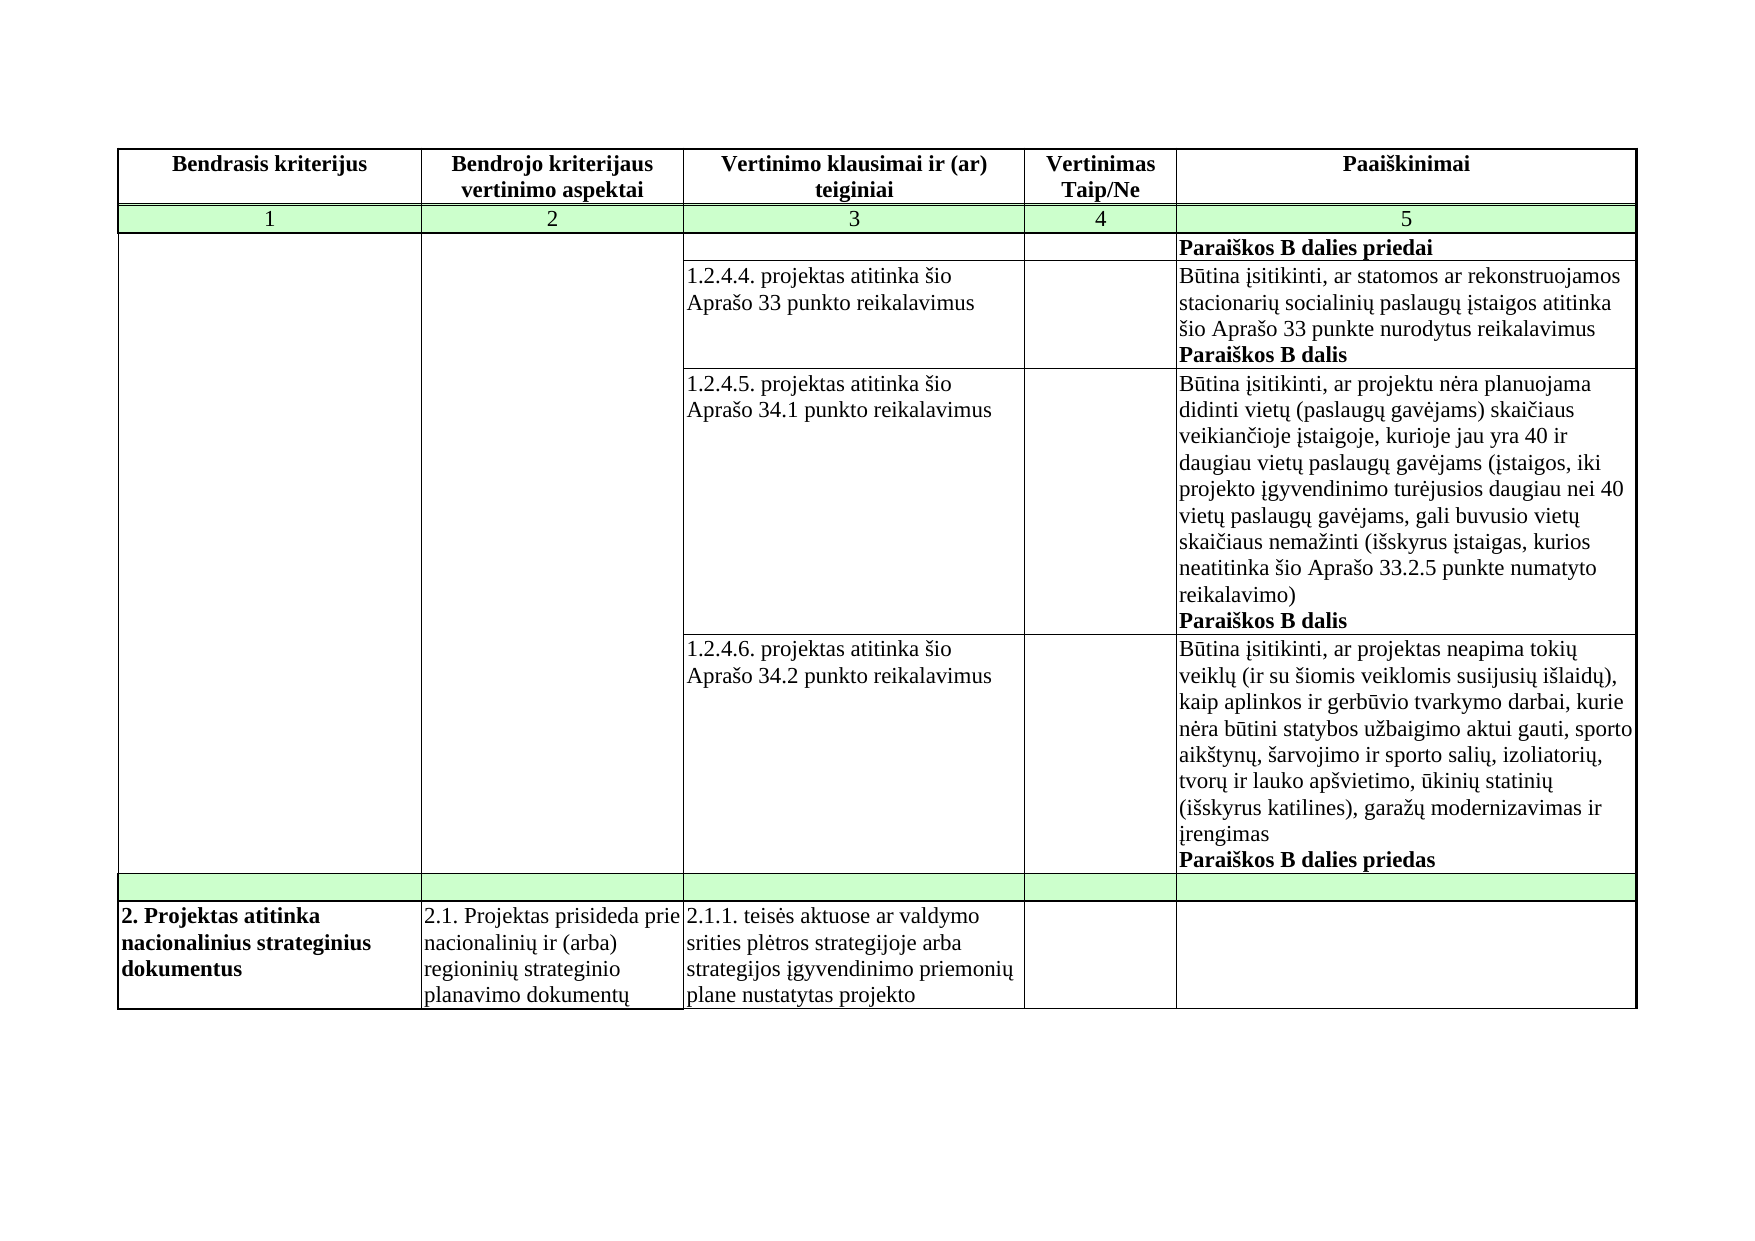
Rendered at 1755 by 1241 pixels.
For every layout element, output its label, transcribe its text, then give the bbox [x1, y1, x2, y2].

table_cell Būtina įsitikinti, ar projektu nėra planuojama didinti vietų (paslaugų gavėjams) skaičiaus veikiančioje įstaigoje, kurioje jau yra 40 ir daugiau vietų paslaugų gavėjams (įstaigos, iki projekto įgyvendinimo turėjusios daugiau nei 40 vietų paslaugų gavėjams, gali buvusio vietų skaičiaus nemažinti (išskyrus įstaigas, kurios neatitinka šio Aprašo 33.2.5 punkte numatyto reikalavimo) Paraiškos B dalis [1177, 369, 1635, 633]
table_cell 1 [119, 206, 421, 232]
table_cell [1177, 874, 1635, 900]
table_cell [1025, 635, 1176, 873]
table_cell 5 [1177, 206, 1635, 232]
table_cell 2.1.1. teisės aktuose ar valdymo srities plėtros strategijoje arba strategijos įgyvendinimo priemonių plane nustatytas projekto [684, 902, 1024, 1008]
table_header Paaiškinimai [1177, 150, 1635, 202]
table_cell [1025, 874, 1176, 900]
table_header Bendrojo kriterijaus vertinimo aspektai [422, 150, 683, 202]
table_cell Būtina įsitikinti, ar statomos ar rekonstruojamos stacionarių socialinių paslaugų įstaigos atitinka šio Aprašo 33 punkte nurodytus reikalavimus Paraiškos B dalis [1177, 261, 1635, 368]
table_cell 4 [1025, 206, 1176, 232]
table_cell [684, 874, 1024, 900]
table_cell [1177, 902, 1635, 1008]
table_cell [119, 234, 421, 873]
table_cell [1025, 261, 1176, 368]
table_cell [422, 234, 683, 873]
table_header Vertinimo klausimai ir (ar) teiginiai [684, 150, 1024, 202]
table_cell [1025, 902, 1176, 1008]
table_cell [1025, 234, 1176, 260]
table_cell [1025, 369, 1176, 633]
table_cell 1.2.4.4. projektas atitinka šio Aprašo 33 punkto reikalavimus [684, 261, 1024, 368]
table_cell Būtina įsitikinti, ar projektas neapima tokių veiklų (ir su šiomis veiklomis susijusių išlaidų), kaip aplinkos ir gerbūvio tvarkymo darbai, kurie nėra būtini statybos užbaigimo aktui gauti, sporto aikštynų, šarvojimo ir sporto salių, izoliatorių, tvorų ir lauko apšvietimo, ūkinių statinių (išskyrus katilines), garažų modernizavimas ir įrengimas Paraiškos B dalies priedas [1177, 635, 1635, 873]
table_cell 2. Projektas atitinka nacionalinius strateginius dokumentus [119, 902, 421, 1008]
table_cell 1.2.4.5. projektas atitinka šio Aprašo 34.1 punkto reikalavimus [684, 369, 1024, 633]
table_cell [422, 874, 683, 900]
table_cell [119, 874, 421, 900]
table_cell [684, 234, 1024, 260]
table_cell 2 [422, 206, 683, 232]
table_cell 1.2.4.6. projektas atitinka šio Aprašo 34.2 punkto reikalavimus [684, 635, 1024, 873]
table_cell Paraiškos B dalies priedai [1177, 234, 1635, 260]
table_header Bendrasis kriterijus [119, 150, 421, 202]
table_cell 2.1. Projektas prisideda prie nacionalinių ir (arba) regioninių strateginio planavimo dokumentų [422, 902, 683, 1008]
table_header Vertinimas Taip/Ne [1025, 150, 1176, 202]
table_cell 3 [684, 206, 1024, 232]
